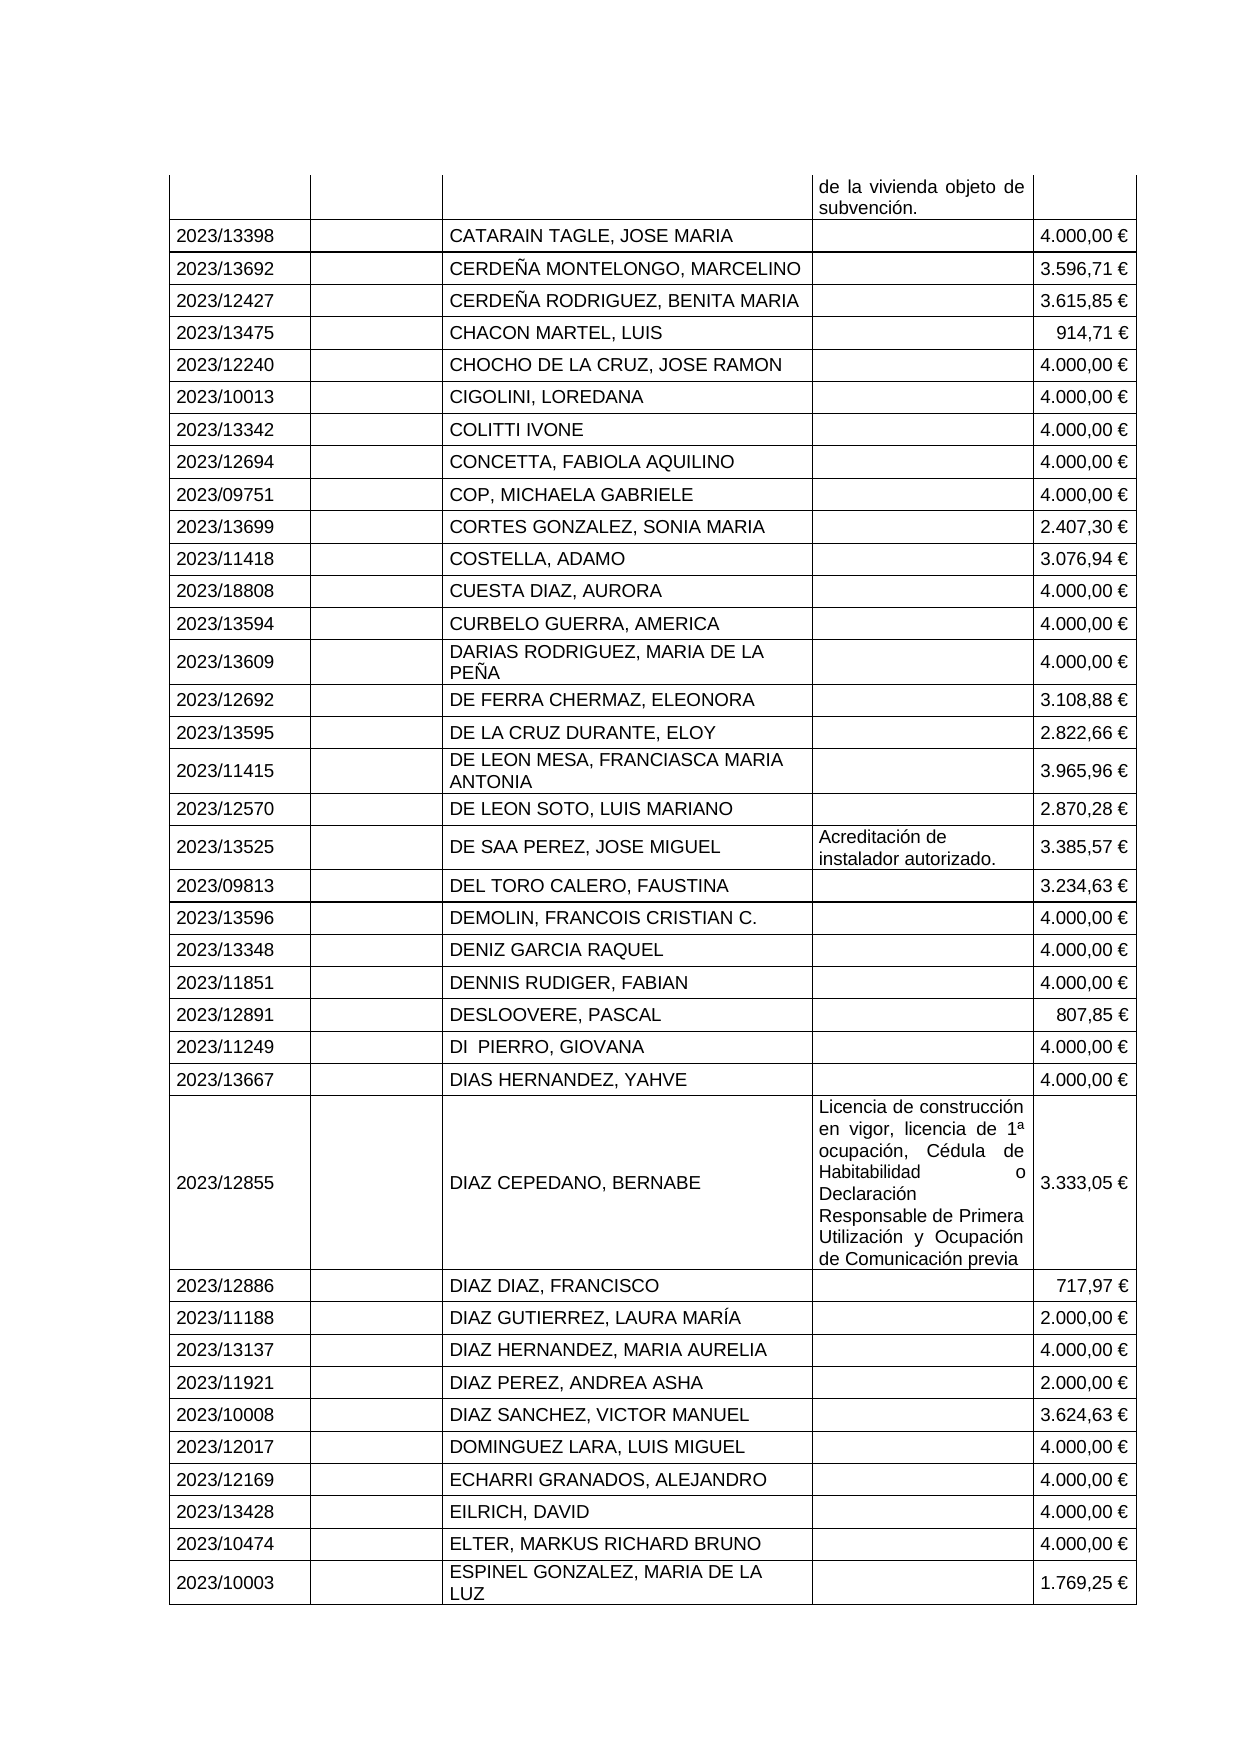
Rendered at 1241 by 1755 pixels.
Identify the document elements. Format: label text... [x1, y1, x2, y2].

table_cell [311, 382, 442, 413]
table_cell [311, 826, 442, 869]
table_cell DIAZ SANCHEZ, VICTOR MANUEL [443, 1399, 812, 1431]
table_cell CURBELO GUERRA, AMERICA [443, 608, 812, 639]
table_cell [311, 749, 442, 792]
table_cell CERDEÑA RODRIGUEZ, BENITA MARIA [443, 285, 812, 316]
table_cell 2023/13137 [170, 1335, 310, 1366]
table_cell DESLOOVERE, PASCAL [443, 999, 812, 1031]
table_cell [813, 382, 1033, 413]
table_cell [311, 446, 442, 478]
table_cell [311, 1302, 442, 1333]
table_cell 2023/13475 [170, 317, 310, 348]
table_cell COP, MICHAELA GABRIELE [443, 479, 812, 510]
table_cell 4.000,00 € [1034, 446, 1136, 478]
table_cell 2023/12427 [170, 285, 310, 316]
table_cell 2023/12694 [170, 446, 310, 478]
table_cell DOMINGUEZ LARA, LUIS MIGUEL [443, 1432, 812, 1463]
table_cell Acreditación de instalador autorizado. [813, 826, 1033, 869]
table_cell 2023/13348 [170, 935, 310, 966]
table_cell [311, 967, 442, 998]
table_cell [311, 794, 442, 825]
table_cell [311, 608, 442, 639]
table_cell 4.000,00 € [1034, 1464, 1136, 1495]
table_cell [813, 285, 1033, 316]
table_cell [311, 640, 442, 684]
table_cell [813, 870, 1033, 901]
table_cell 4.000,00 € [1034, 935, 1136, 966]
table_cell [311, 1399, 442, 1431]
table_cell 2023/13428 [170, 1496, 310, 1527]
table_cell 2023/13596 [170, 903, 310, 934]
table_cell CORTES GONZALEZ, SONIA MARIA [443, 511, 812, 542]
table_cell CIGOLINI, LOREDANA [443, 382, 812, 413]
table_cell 2023/10474 [170, 1529, 310, 1560]
table_cell DIAZ GUTIERREZ, LAURA MARÍA [443, 1302, 812, 1333]
table_cell [813, 446, 1033, 478]
table_cell 1.769,25 € [1034, 1561, 1136, 1604]
table_cell 2023/12886 [170, 1270, 310, 1301]
table_cell 4.000,00 € [1034, 967, 1136, 998]
table_cell DE LEON SOTO, LUIS MARIANO [443, 794, 812, 825]
table_cell [813, 1399, 1033, 1431]
table_cell DE LA CRUZ DURANTE, ELOY [443, 717, 812, 748]
table_cell [311, 511, 442, 542]
table_cell [311, 414, 442, 445]
table_cell [311, 870, 442, 901]
table_cell [813, 544, 1033, 575]
table_cell 2023/11188 [170, 1302, 310, 1333]
table_cell [813, 317, 1033, 348]
table_cell DIAZ CEPEDANO, BERNABE [443, 1096, 812, 1269]
table_cell [813, 1032, 1033, 1063]
table_cell 2023/12692 [170, 685, 310, 716]
table_cell 3.234,63 € [1034, 870, 1136, 901]
table_cell 4.000,00 € [1034, 1064, 1136, 1095]
table_cell 2023/13398 [170, 220, 310, 251]
table_cell 4.000,00 € [1034, 220, 1136, 251]
table_cell [813, 749, 1033, 792]
table_cell COSTELLA, ADAMO [443, 544, 812, 575]
table_cell 2.000,00 € [1034, 1302, 1136, 1333]
table_cell 2.870,28 € [1034, 794, 1136, 825]
table_cell [311, 479, 442, 510]
table_cell [311, 935, 442, 966]
table_cell 2023/11418 [170, 544, 310, 575]
table_cell 4.000,00 € [1034, 1032, 1136, 1063]
table_cell 4.000,00 € [1034, 1335, 1136, 1366]
table_cell 4.000,00 € [1034, 1496, 1136, 1527]
table_cell 807,85 € [1034, 999, 1136, 1031]
table_cell [311, 1432, 442, 1463]
table_cell CONCETTA, FABIOLA AQUILINO [443, 446, 812, 478]
table_cell 4.000,00 € [1034, 1432, 1136, 1463]
table_cell [311, 1464, 442, 1495]
table_cell COLITTI IVONE [443, 414, 812, 445]
table_cell DENIZ GARCIA RAQUEL [443, 935, 812, 966]
table_cell 2023/13609 [170, 640, 310, 684]
table_cell 4.000,00 € [1034, 382, 1136, 413]
table_cell 2023/11851 [170, 967, 310, 998]
table_cell [813, 999, 1033, 1031]
table_cell DIAZ HERNANDEZ, MARIA AURELIA [443, 1335, 812, 1366]
table_cell 2023/13595 [170, 717, 310, 748]
table_cell CUESTA DIAZ, AURORA [443, 576, 812, 607]
table_cell CHOCHO DE LA CRUZ, JOSE RAMON [443, 350, 812, 381]
table_cell DEMOLIN, FRANCOIS CRISTIAN C. [443, 903, 812, 934]
table_cell [813, 1432, 1033, 1463]
table_cell [813, 1464, 1033, 1495]
table_cell [813, 220, 1033, 251]
table_cell 2023/11249 [170, 1032, 310, 1063]
table_cell [311, 1367, 442, 1398]
table_cell [813, 794, 1033, 825]
table_cell 2023/13692 [170, 253, 310, 284]
table_cell ELTER, MARKUS RICHARD BRUNO [443, 1529, 812, 1560]
table_cell [311, 544, 442, 575]
table_cell 2023/18808 [170, 576, 310, 607]
table_cell 3.076,94 € [1034, 544, 1136, 575]
table_cell DIAZ DIAZ, FRANCISCO [443, 1270, 812, 1301]
table_cell [813, 1561, 1033, 1604]
table_header [443, 175, 812, 219]
table_cell CATARAIN TAGLE, JOSE MARIA [443, 220, 812, 251]
table_cell [813, 253, 1033, 284]
table_cell DE SAA PEREZ, JOSE MIGUEL [443, 826, 812, 869]
table_cell 3.108,88 € [1034, 685, 1136, 716]
table_cell 2023/13525 [170, 826, 310, 869]
table_cell [311, 285, 442, 316]
table_cell 2.822,66 € [1034, 717, 1136, 748]
table_cell 2023/13342 [170, 414, 310, 445]
table_cell 4.000,00 € [1034, 1529, 1136, 1560]
table_cell [311, 220, 442, 251]
table_cell DARIAS RODRIGUEZ, MARIA DE LA PEÑA [443, 640, 812, 684]
table_cell [311, 1335, 442, 1366]
table_cell DIAS HERNANDEZ, YAHVE [443, 1064, 812, 1095]
table_cell 4.000,00 € [1034, 414, 1136, 445]
table_cell 2023/12169 [170, 1464, 310, 1495]
table_cell 4.000,00 € [1034, 640, 1136, 684]
table_cell EILRICH, DAVID [443, 1496, 812, 1527]
table_cell 4.000,00 € [1034, 350, 1136, 381]
table_cell 2023/13699 [170, 511, 310, 542]
table_cell [311, 903, 442, 934]
table_cell [813, 350, 1033, 381]
table_cell 3.333,05 € [1034, 1096, 1136, 1269]
table_cell ESPINEL GONZALEZ, MARIA DE LA LUZ [443, 1561, 812, 1604]
table_cell 2023/09813 [170, 870, 310, 901]
table_cell [311, 717, 442, 748]
table_header [311, 175, 442, 219]
table_cell [813, 640, 1033, 684]
table_cell 2023/12240 [170, 350, 310, 381]
table_cell [813, 685, 1033, 716]
table_cell [813, 1270, 1033, 1301]
table_cell 4.000,00 € [1034, 608, 1136, 639]
table_cell [311, 253, 442, 284]
table_cell [813, 511, 1033, 542]
table_cell 2023/09751 [170, 479, 310, 510]
table_cell [311, 1529, 442, 1560]
table_cell 2023/12891 [170, 999, 310, 1031]
table_cell [813, 1529, 1033, 1560]
table_cell [813, 608, 1033, 639]
table_cell 2023/10008 [170, 1399, 310, 1431]
table_cell 914,71 € [1034, 317, 1136, 348]
table_cell DENNIS RUDIGER, FABIAN [443, 967, 812, 998]
table_cell 2023/13667 [170, 1064, 310, 1095]
table_cell 2023/11415 [170, 749, 310, 792]
table_header [1034, 175, 1136, 219]
table_cell DI PIERRO, GIOVANA [443, 1032, 812, 1063]
table_header [170, 175, 310, 219]
table_cell [813, 576, 1033, 607]
table_cell DE FERRA CHERMAZ, ELEONORA [443, 685, 812, 716]
table_cell 4.000,00 € [1034, 576, 1136, 607]
table_cell CERDEÑA MONTELONGO, MARCELINO [443, 253, 812, 284]
table_cell 2.000,00 € [1034, 1367, 1136, 1398]
table_cell DE LEON MESA, FRANCIASCA MARIA ANTONIA [443, 749, 812, 792]
table_cell 2023/10013 [170, 382, 310, 413]
table_cell 2023/11921 [170, 1367, 310, 1398]
table_cell [813, 414, 1033, 445]
table_cell [311, 1561, 442, 1604]
table_cell [813, 1302, 1033, 1333]
table_cell 3.615,85 € [1034, 285, 1136, 316]
table_cell [311, 1032, 442, 1063]
table_cell 4.000,00 € [1034, 903, 1136, 934]
table_cell Licencia de construcción en vigor, licencia de 1ª ocupación, Cédula de Habitabilidad o Declaración Responsable de Primera Utilización y Ocupación de Comunicación previa [813, 1096, 1033, 1269]
table_cell 3.624,63 € [1034, 1399, 1136, 1431]
table_cell [311, 1096, 442, 1269]
table_cell CHACON MARTEL, LUIS [443, 317, 812, 348]
table_cell [311, 317, 442, 348]
table_cell 4.000,00 € [1034, 479, 1136, 510]
table_cell [813, 479, 1033, 510]
table_header de la vivienda objeto de subvención. [813, 175, 1033, 219]
table_cell [311, 685, 442, 716]
table_cell 2023/12855 [170, 1096, 310, 1269]
table_cell [813, 1367, 1033, 1398]
table_cell 3.596,71 € [1034, 253, 1136, 284]
table_cell [311, 350, 442, 381]
table_cell 2023/10003 [170, 1561, 310, 1604]
table_cell [311, 999, 442, 1031]
table_cell [311, 1064, 442, 1095]
table_cell [311, 1270, 442, 1301]
table_cell ECHARRI GRANADOS, ALEJANDRO [443, 1464, 812, 1495]
table_cell [813, 1335, 1033, 1366]
table_cell DIAZ PEREZ, ANDREA ASHA [443, 1367, 812, 1398]
table_cell [813, 903, 1033, 934]
table_cell 2023/13594 [170, 608, 310, 639]
table_cell [311, 576, 442, 607]
table_cell 2023/12570 [170, 794, 310, 825]
table_cell [813, 1064, 1033, 1095]
table_cell 2.407,30 € [1034, 511, 1136, 542]
table_cell [813, 1496, 1033, 1527]
table_cell [311, 1496, 442, 1527]
table_cell [813, 935, 1033, 966]
table_cell 2023/12017 [170, 1432, 310, 1463]
table_cell 3.965,96 € [1034, 749, 1136, 792]
table_cell 3.385,57 € [1034, 826, 1136, 869]
table_cell [813, 967, 1033, 998]
table_cell DEL TORO CALERO, FAUSTINA [443, 870, 812, 901]
table_cell 717,97 € [1034, 1270, 1136, 1301]
table_cell [813, 717, 1033, 748]
